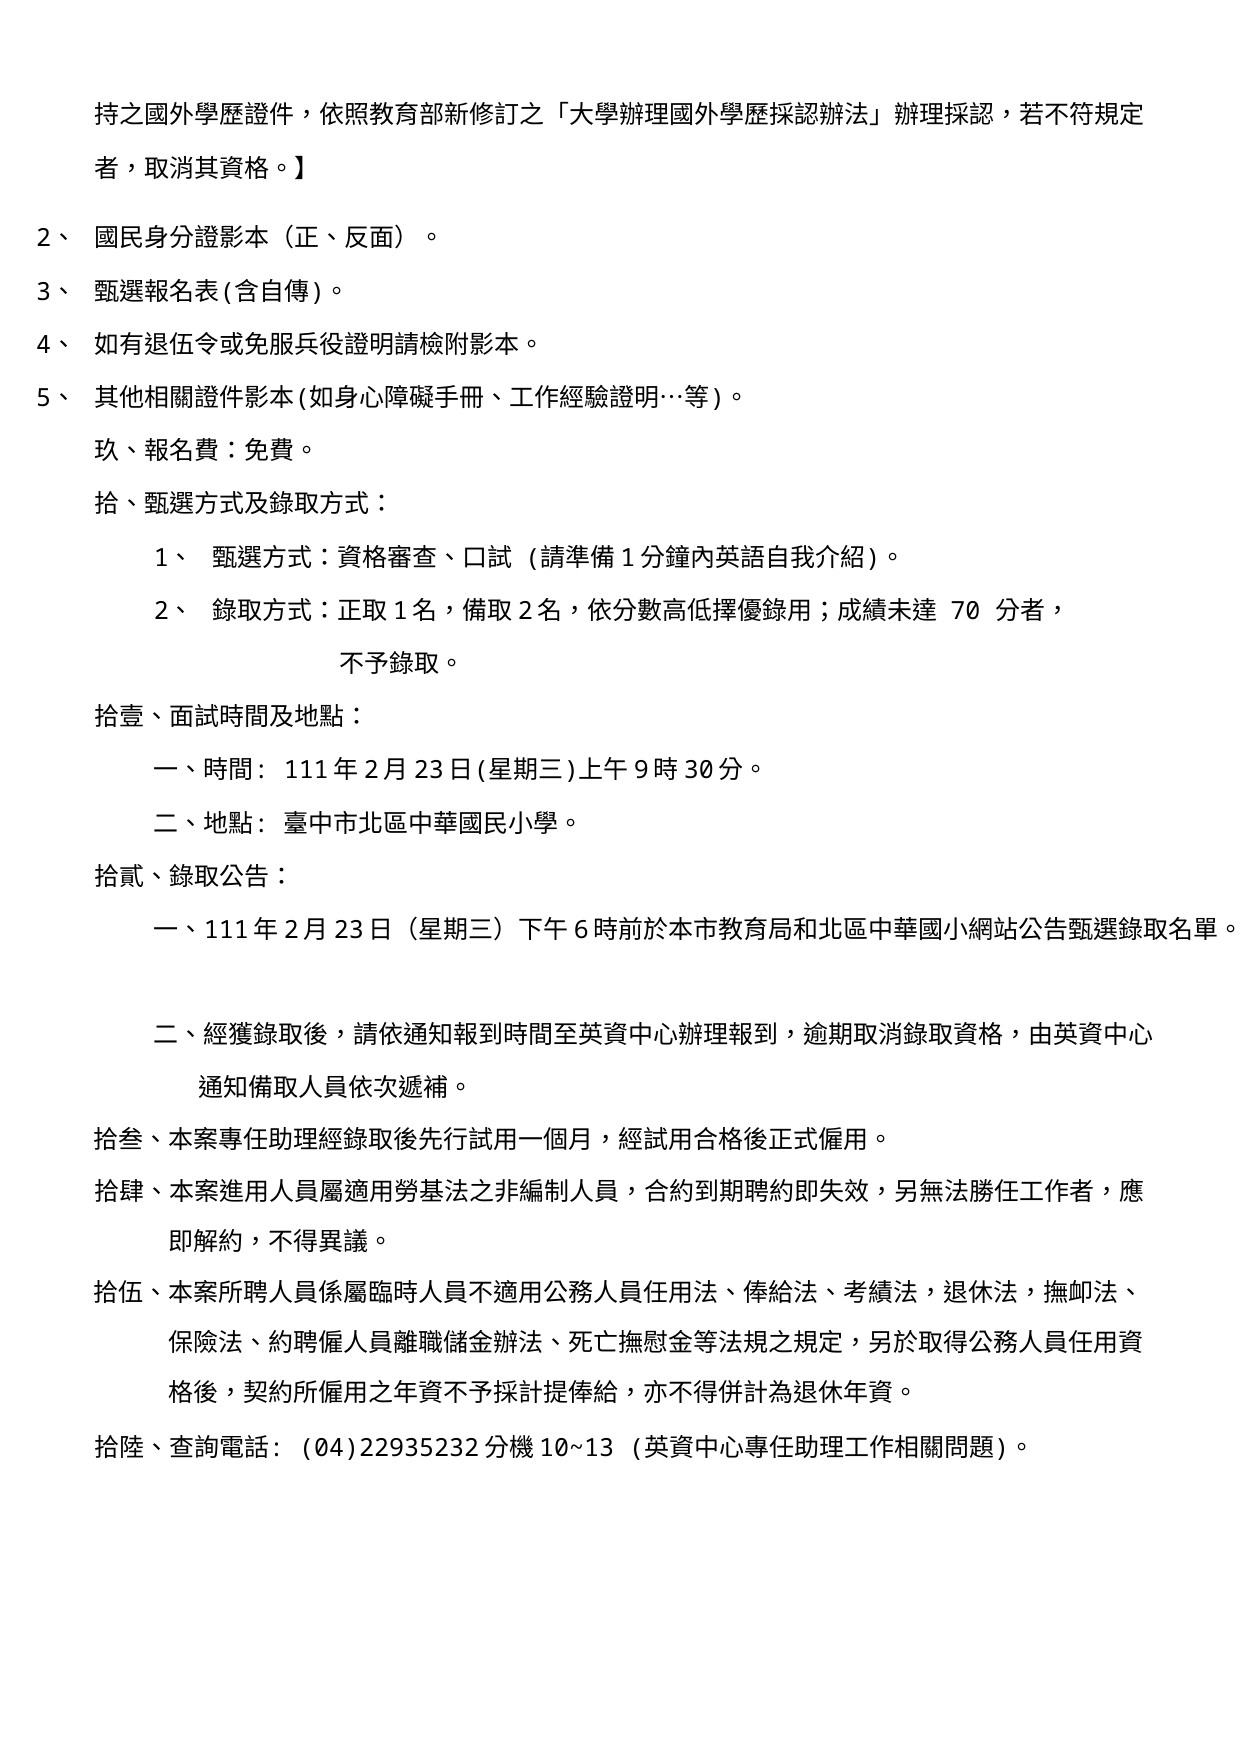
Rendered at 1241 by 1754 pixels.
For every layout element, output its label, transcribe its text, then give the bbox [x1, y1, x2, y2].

text 拾肆、本案進用人員屬適用勞基法之非編制人員，合約到期聘約即失效，另無法勝任工作者，應 [94, 1171, 1146, 1208]
text 不予錄取。 [213, 643, 1146, 680]
text 拾陸、查詢電話: (04)22935232分機10~13 (英資中心專任助理工作相關問題)。 [94, 1428, 1146, 1464]
text 一、111年2月23日（星期三）下午6時前於本市教育局和北區中華國小網站公告甄選錄取名單。 [153, 910, 1237, 998]
list 其他相關證件影本(如身心障礙手冊、工作經驗證明…等)。 [36, 377, 1146, 414]
text 拾壹、面試時間及地點： [94, 697, 1146, 733]
text 一、時間: 111年2月23日(星期三)上午9時30分。 [94, 750, 1146, 786]
list 持之國外學歷證件，依照教育部新修訂之「大學辦理國外學歷採認辦法」辦理採認，若不符規定者，取消其資格。】 [36, 94, 1146, 185]
text 拾貳、錄取公告： [94, 856, 1146, 893]
text 即解約，不得異議。 [94, 1222, 1146, 1258]
text 拾伍、本案所聘人員係屬臨時人員不適用公務人員任用法、俸給法、考績法，退休法，撫卹法、保險法、約聘僱人員離職儲金辦法、死亡撫慰金等法規之規定，另於取得公務人員任用資格後，契約所僱用之年資不予採計提俸給，亦不得併計為退休年資。 [93, 1272, 1146, 1409]
list 甄選報名表(含自傳)。 [36, 271, 1146, 307]
list 如有退伍令或免服兵役證明請檢附影本。 [36, 324, 1146, 360]
text 拾叁、本案專任助理經錄取後先行試用一個月，經試用合格後正式僱用。 [93, 1120, 1146, 1156]
list 國民身分證影本（正、反面）。 [36, 218, 1146, 254]
text 二、經獲錄取後，請依通知報到時間至英資中心辦理報到，逾期取消錄取資格，由英資中心通知備取人員依次遞補。 [153, 1015, 1178, 1103]
list 甄選方式：資格審查、口試 (請準備1分鐘內英語自我介紹)。 [153, 537, 1146, 573]
text 二、地點: 臺中市北區中華國民小學。 [94, 803, 1146, 839]
text 拾、甄選方式及錄取方式： [94, 484, 1146, 520]
list 錄取方式：正取1名，備取2名，依分數高低擇優錄用；成績未達 70 分者， [153, 590, 1146, 627]
text 玖、報名費：免費。 [94, 431, 1146, 467]
